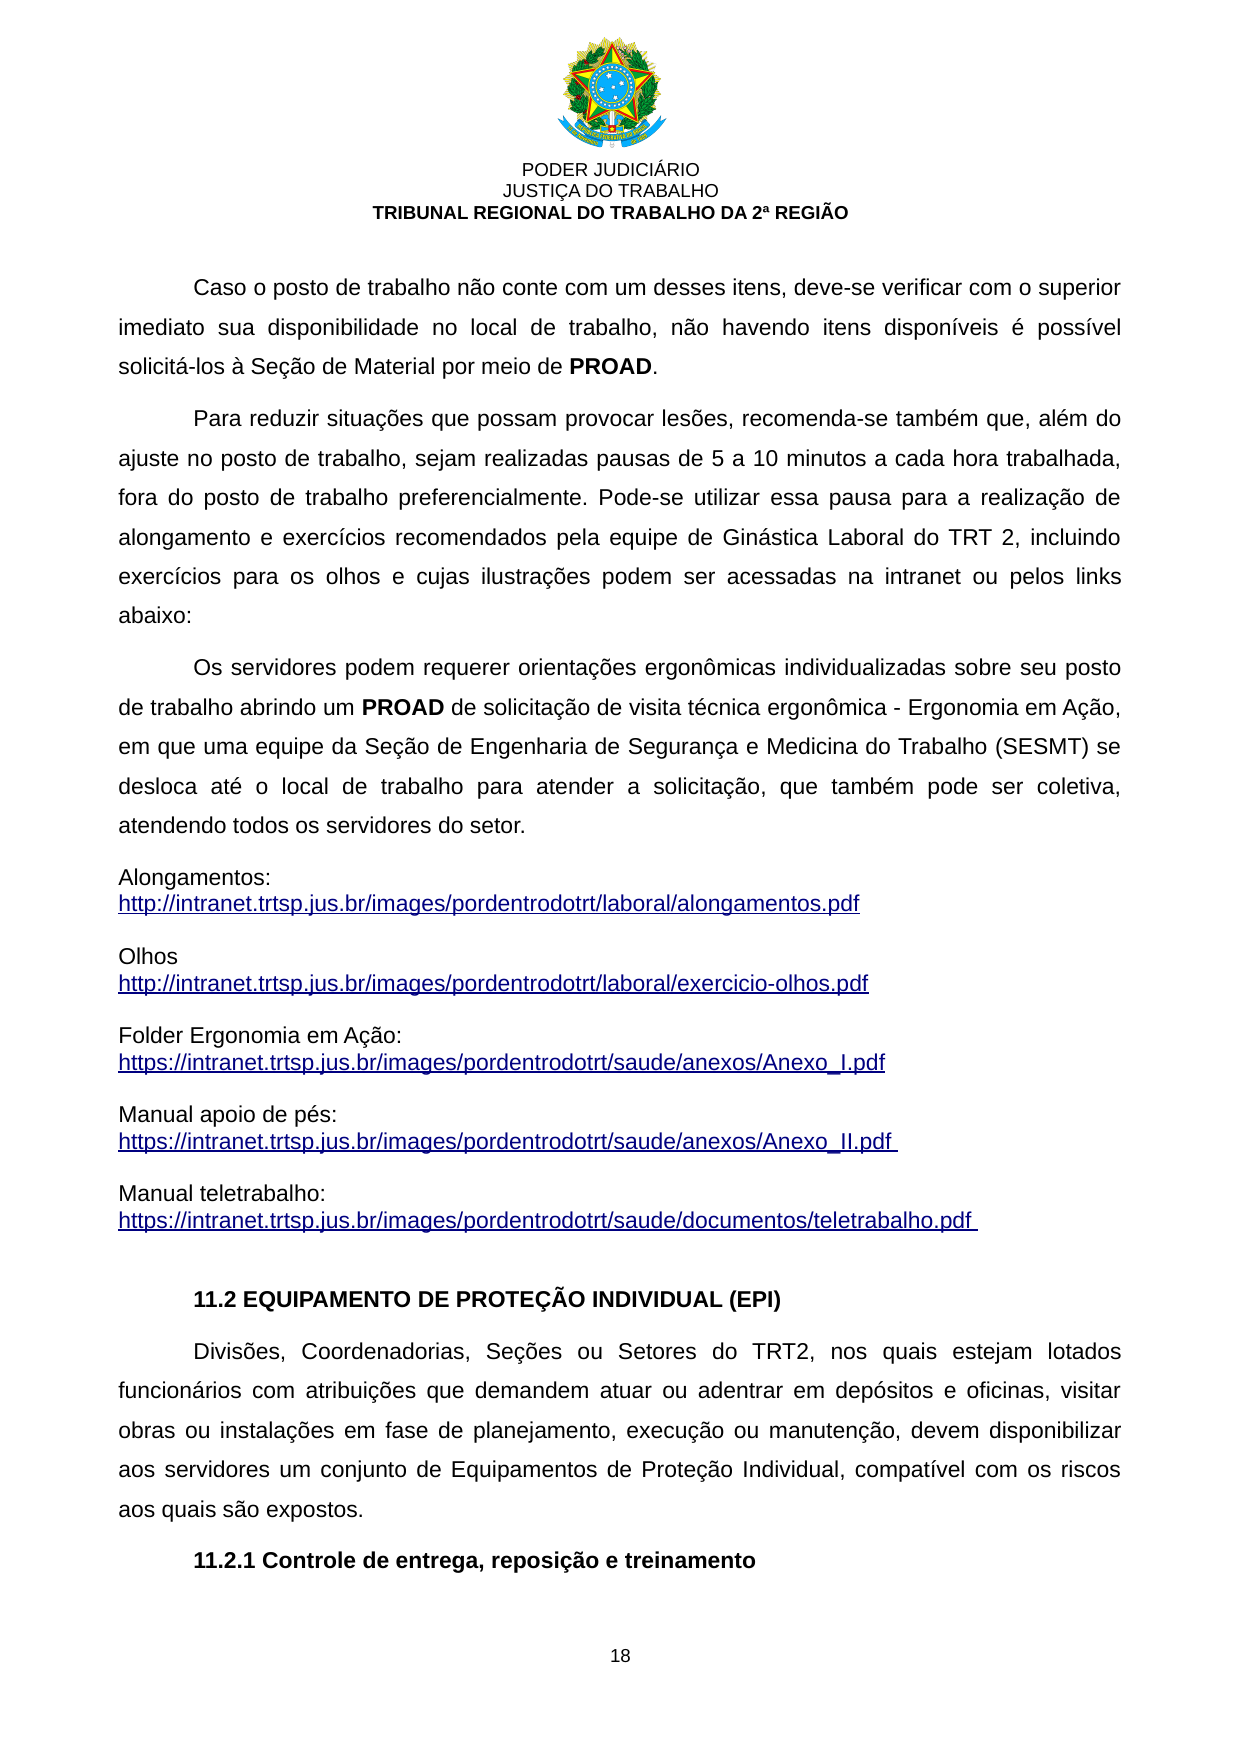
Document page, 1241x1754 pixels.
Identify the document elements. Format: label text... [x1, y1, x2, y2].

text https://intranet.trtsp.jus.br/images/pordentrodotrt/saude/documentos/teletrabalho.pdf [118, 1207, 1122, 1233]
text Divisões, Coordenadorias, Seções ou Setores do TRT2, nos quais estejam lotados funcionários com atribuições que demandem atuar ou adentrar em depósitos e oficinas, visitar obras ou instalações em fase de planejamento, execução ou manutenção, devem disponibilizar aos servidores um conjunto de Equipamentos de Proteção Individual, compatível com os riscos aos quais são expostos. [118, 1338, 1122, 1522]
text Alongamentos: [118, 864, 1122, 890]
text 11.2.1 Controle de entrega, reposição e treinamento [118, 1547, 1122, 1574]
text Os servidores podem requerer orientações ergonômicas individualizadas sobre seu posto de trabalho abrindo um PROAD de solicitação de visita técnica ergonômica - Ergonomia em Ação, em que uma equipe da Seção de Engenharia de Segurança e Medicina do Trabalho (SESMT) se desloca até o local de trabalho para atender a solicitação, que também pode ser coletiva, atendendo todos os servidores do setor. [118, 654, 1122, 838]
text https://intranet.trtsp.jus.br/images/pordentrodotrt/saude/anexos/Anexo_II.pdf [118, 1128, 1122, 1154]
text https://intranet.trtsp.jus.br/images/pordentrodotrt/saude/anexos/Anexo_I.pdf [118, 1048, 1122, 1075]
subtitle 11.2 EQUIPAMENTO DE PROTEÇÃO INDIVIDUAL (EPI) [118, 1286, 1122, 1312]
text http://intranet.trtsp.jus.br/images/pordentrodotrt/laboral/alongamentos.pdf [118, 890, 1122, 917]
text Manual teletrabalho: [118, 1180, 1122, 1207]
text Folder Ergonomia em Ação: [118, 1022, 1122, 1048]
text Caso o posto de trabalho não conte com um desses itens, deve-se verificar com o superior imediato sua disponibilidade no local de trabalho, não havendo itens disponíveis é possível solicitá-los à Seção de Material por meio de PROAD. [118, 274, 1122, 379]
text Olhos [118, 943, 1122, 969]
text http://intranet.trtsp.jus.br/images/pordentrodotrt/laboral/exercicio-olhos.pdf [118, 969, 1122, 996]
text Para reduzir situações que possam provocar lesões, recomenda-se também que, além do ajuste no posto de trabalho, sejam realizadas pausas de 5 a 10 minutos a cada hora trabalhada, fora do posto de trabalho preferencialmente. Pode-se utilizar essa pausa para a realização de alongamento e exercícios recomendados pela equipe de Ginástica Laboral do TRT 2, incluindo exercícios para os olhos e cujas ilustrações podem ser acessadas na intranet ou pelos links abaixo: [118, 405, 1122, 629]
text Manual apoio de pés: [118, 1101, 1122, 1128]
